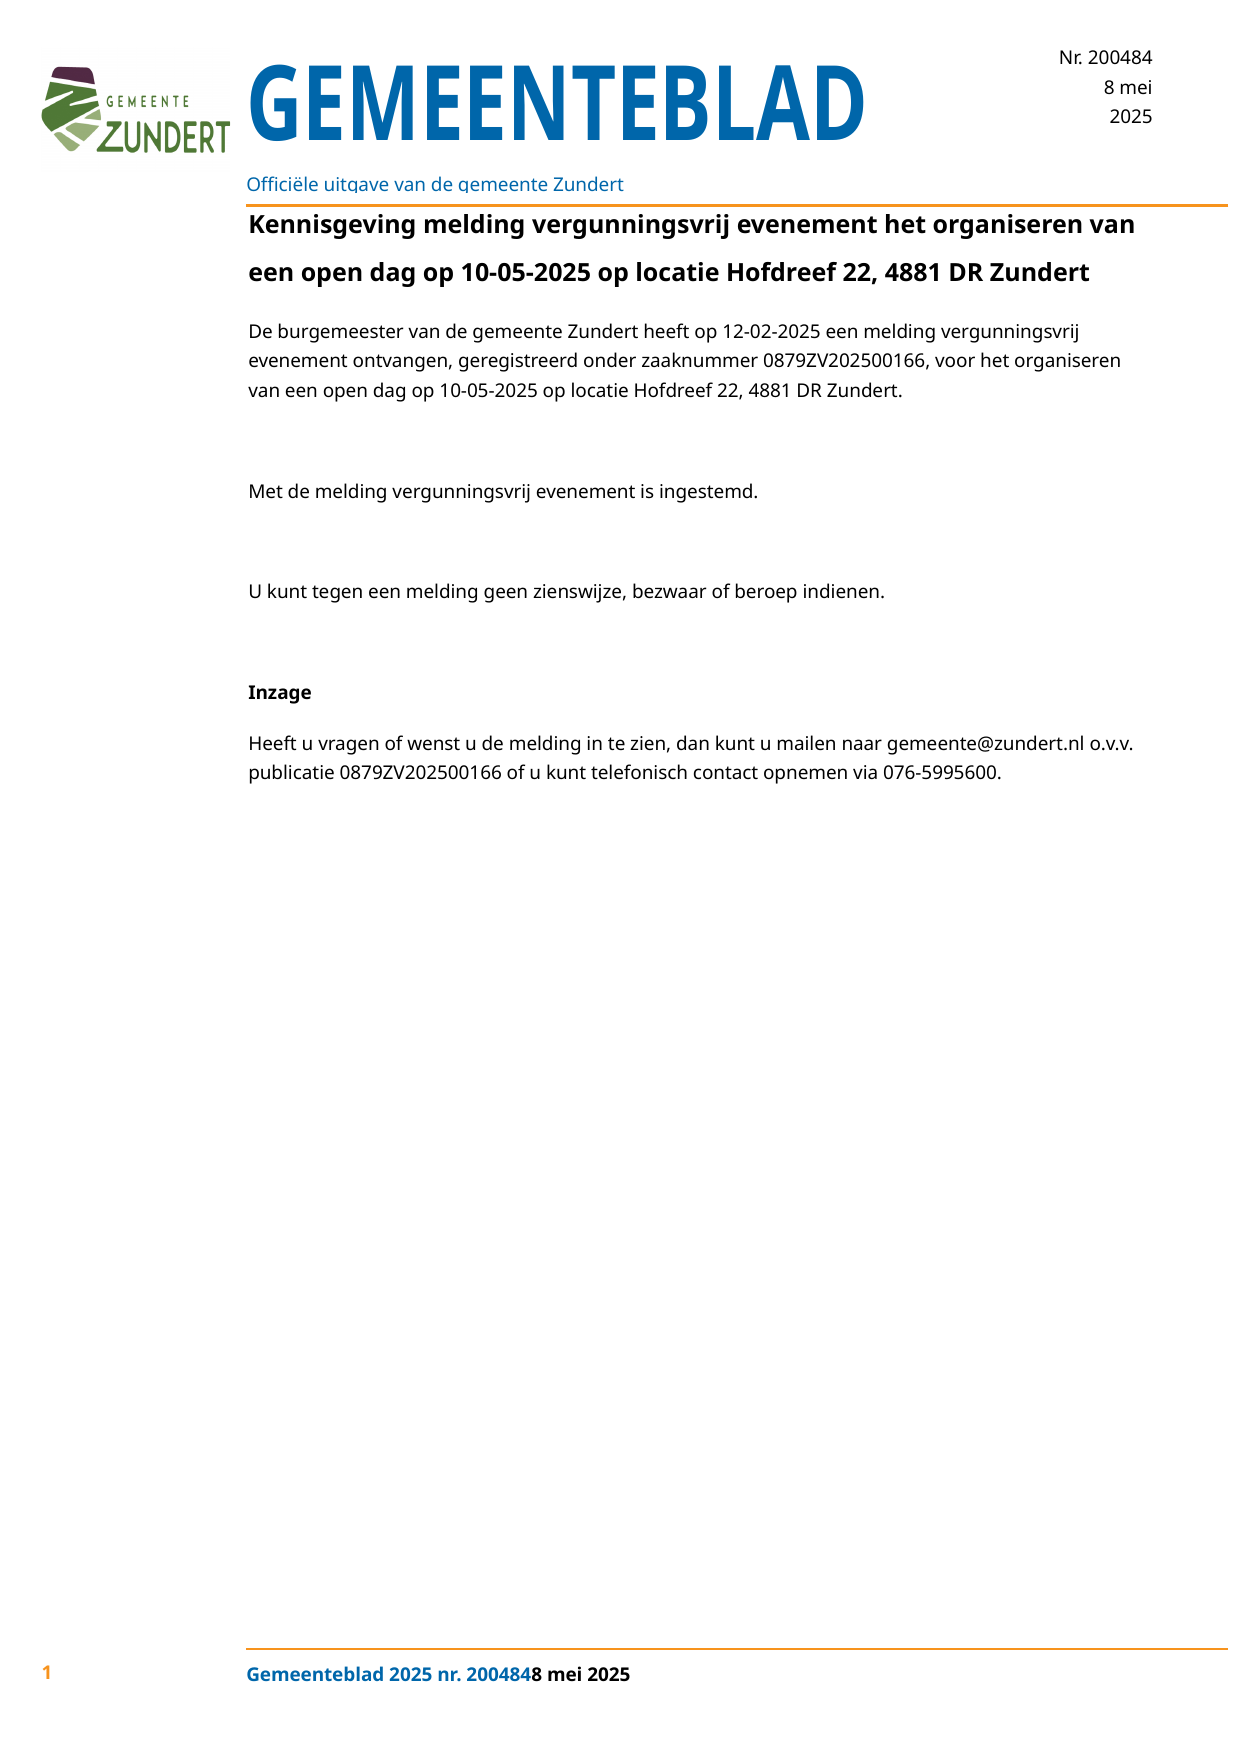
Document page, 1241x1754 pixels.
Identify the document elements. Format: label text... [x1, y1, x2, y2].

text De burgemeester van de gemeente Zundert heeft op 12-02-2025 een melding vergunningsvrij evenement ontvangen, geregistreerd onder zaaknummer 0879ZV202500166, voor het organiseren van een open dag op 10-05-2025 op locatie Hofdreef 22, 4881 DR Zundert. [248, 318, 1152, 403]
text Kennisgeving melding vergunningsvrij evenement het organiseren van een open dag op 10-05-2025 op locatie Hofdreef 22, 4881 DR Zundert [248, 207, 1152, 288]
text Met de melding vergunningsvrij evenement is ingestemd. [248, 478, 1152, 504]
text U kunt tegen een melding geen zienswijze, bezwaar of beroep indienen. [248, 579, 1152, 604]
picture [41, 47, 231, 172]
text Heeft u vragen of wenst u de melding in te zien, dan kunt u mailen naar gemeente@zundert.nl o.v.v. publicatie 0879ZV202500166 of u kunt telefonisch contact opnemen via 076-5995600. [248, 730, 1152, 785]
text Inzage [248, 679, 1152, 705]
